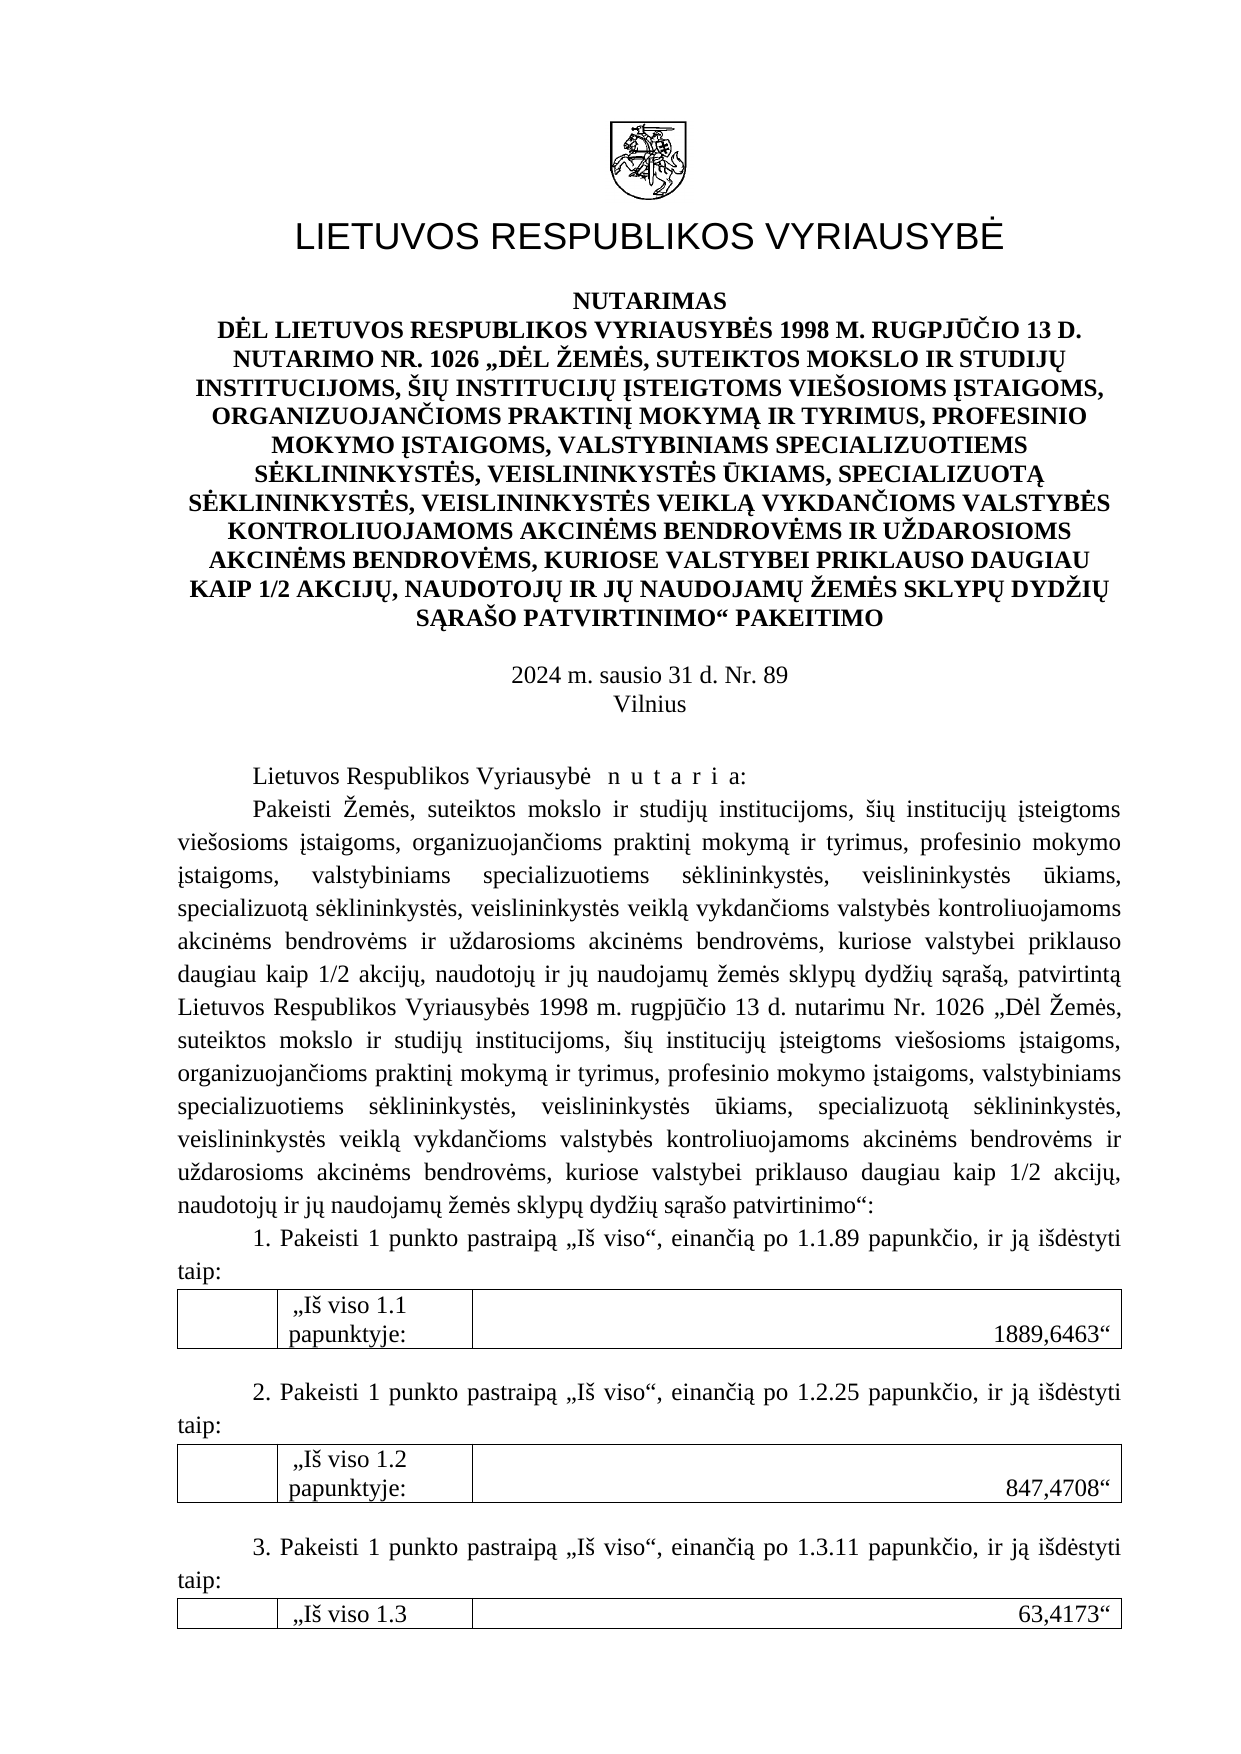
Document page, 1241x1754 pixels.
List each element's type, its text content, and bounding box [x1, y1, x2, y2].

text Lietuvos Respublikos Vyriausybė [177, 214, 1122, 258]
text Lietuvos Respublikos Vyriausybė nutaria: [177, 761, 1122, 789]
table_header 63,4173“ [473, 1599, 1121, 1628]
text nutarimas [177, 286, 1122, 315]
text DĖL LIETUVOS RESPUBLIKOS VYRIAUSYBĖS 1998 M. RUGPJŪČIO 13 D. NUTARIMO NR. 1026 „DĖL ŽEMĖS, SUTEIKTOS MOKSLO IR STUDIJŲ INSTITUCIJOMS, ŠIŲ INSTITUCIJŲ ĮSTEIGTOMS VIEŠOSIOMS ĮSTAIGOMS, ORGANIZUOJANČIOMS PRAKTINĮ MOKYMĄ IR TYRIMUS, PROFESINIO MOKYMO ĮSTAIGOMS, VALSTYBINIAMS SPECIALIZUOTIEMS SĖKLININKYSTĖS, VEISLININKYSTĖS ŪKIAMS, SPECIALIZUOTĄ SĖKLININKYSTĖS, VEISLININKYSTĖS VEIKLĄ VYKDANČIOMS VALSTYBĖS KONTROLIUOJAMOMS AKCINĖMS BENDROVĖMS IR UŽDAROSIOMS AKCINĖMS BENDROVĖMS, KURIOSE VALSTYBEI PRIKLAUSO DAUGIAU KAIP 1/2 AKCIJŲ, NAUDOTOJŲ IR JŲ NAUDOJAMŲ ŽEMĖS SKLYPŲ DYDŽIŲ SĄRAŠO PATVIRTINIMO“ PAKEITIMO [177, 315, 1122, 631]
table_header 1889,6463“ [473, 1290, 1121, 1348]
text 3. Pakeisti 1 punkto pastraipą „Iš viso“, einančią po 1.3.11 papunkčio, ir ją išdėstyti taip: [177, 1532, 1122, 1593]
table_header „Iš viso 1.3 [278, 1599, 472, 1628]
table_header „Iš viso 1.2 papunktyje: [278, 1445, 472, 1502]
table_header [178, 1599, 277, 1628]
table_header 847,4708“ [473, 1445, 1121, 1502]
text Pakeisti Žemės, suteiktos mokslo ir studijų institucijoms, šių institucijų įsteigtoms viešosioms įstaigoms, organizuojančioms praktinį mokymą ir tyrimus, profesinio mokymo įstaigoms, valstybiniams specializuotiems sėklininkystės, veislininkystės ūkiams, specializuotą sėklininkystės, veislininkystės veiklą vykdančioms valstybės kontroliuojamoms akcinėms bendrovėms ir uždarosioms akcinėms bendrovėms, kuriose valstybei priklauso daugiau kaip 1/2 akcijų, naudotojų ir jų naudojamų žemės sklypų dydžių sąrašą, patvirtintą Lietuvos Respublikos Vyriausybės 1998 m. rugpjūčio 13 d. nutarimu Nr. 1026 „Dėl Žemės, suteiktos mokslo ir studijų institucijoms, šių institucijų įsteigtoms viešosioms įstaigoms, organizuojančioms praktinį mokymą ir tyrimus, profesinio mokymo įstaigoms, valstybiniams specializuotiems sėklininkystės, veislininkystės ūkiams, specializuotą sėklininkystės, veislininkystės veiklą vykdančioms valstybės kontroliuojamoms akcinėms bendrovėms ir uždarosioms akcinėms bendrovėms, kuriose valstybei priklauso daugiau kaip 1/2 akcijų, naudotojų ir jų naudojamų žemės sklypų dydžių sąrašo patvirtinimo“: [177, 794, 1122, 1219]
text Vilnius [177, 689, 1122, 718]
text 2. Pakeisti 1 punkto pastraipą „Iš viso“, einančią po 1.2.25 papunkčio, ir ją išdėstyti taip: [177, 1377, 1122, 1439]
table_header [178, 1290, 277, 1348]
text 2024 m. sausio 31 d. Nr. 89 [177, 660, 1122, 689]
table_header [178, 1445, 277, 1502]
table_header „Iš viso 1.1 papunktyje: [278, 1290, 472, 1348]
text 1. Pakeisti 1 punkto pastraipą „Iš viso“, einančią po 1.1.89 papunkčio, ir ją išdėstyti taip: [177, 1223, 1122, 1285]
